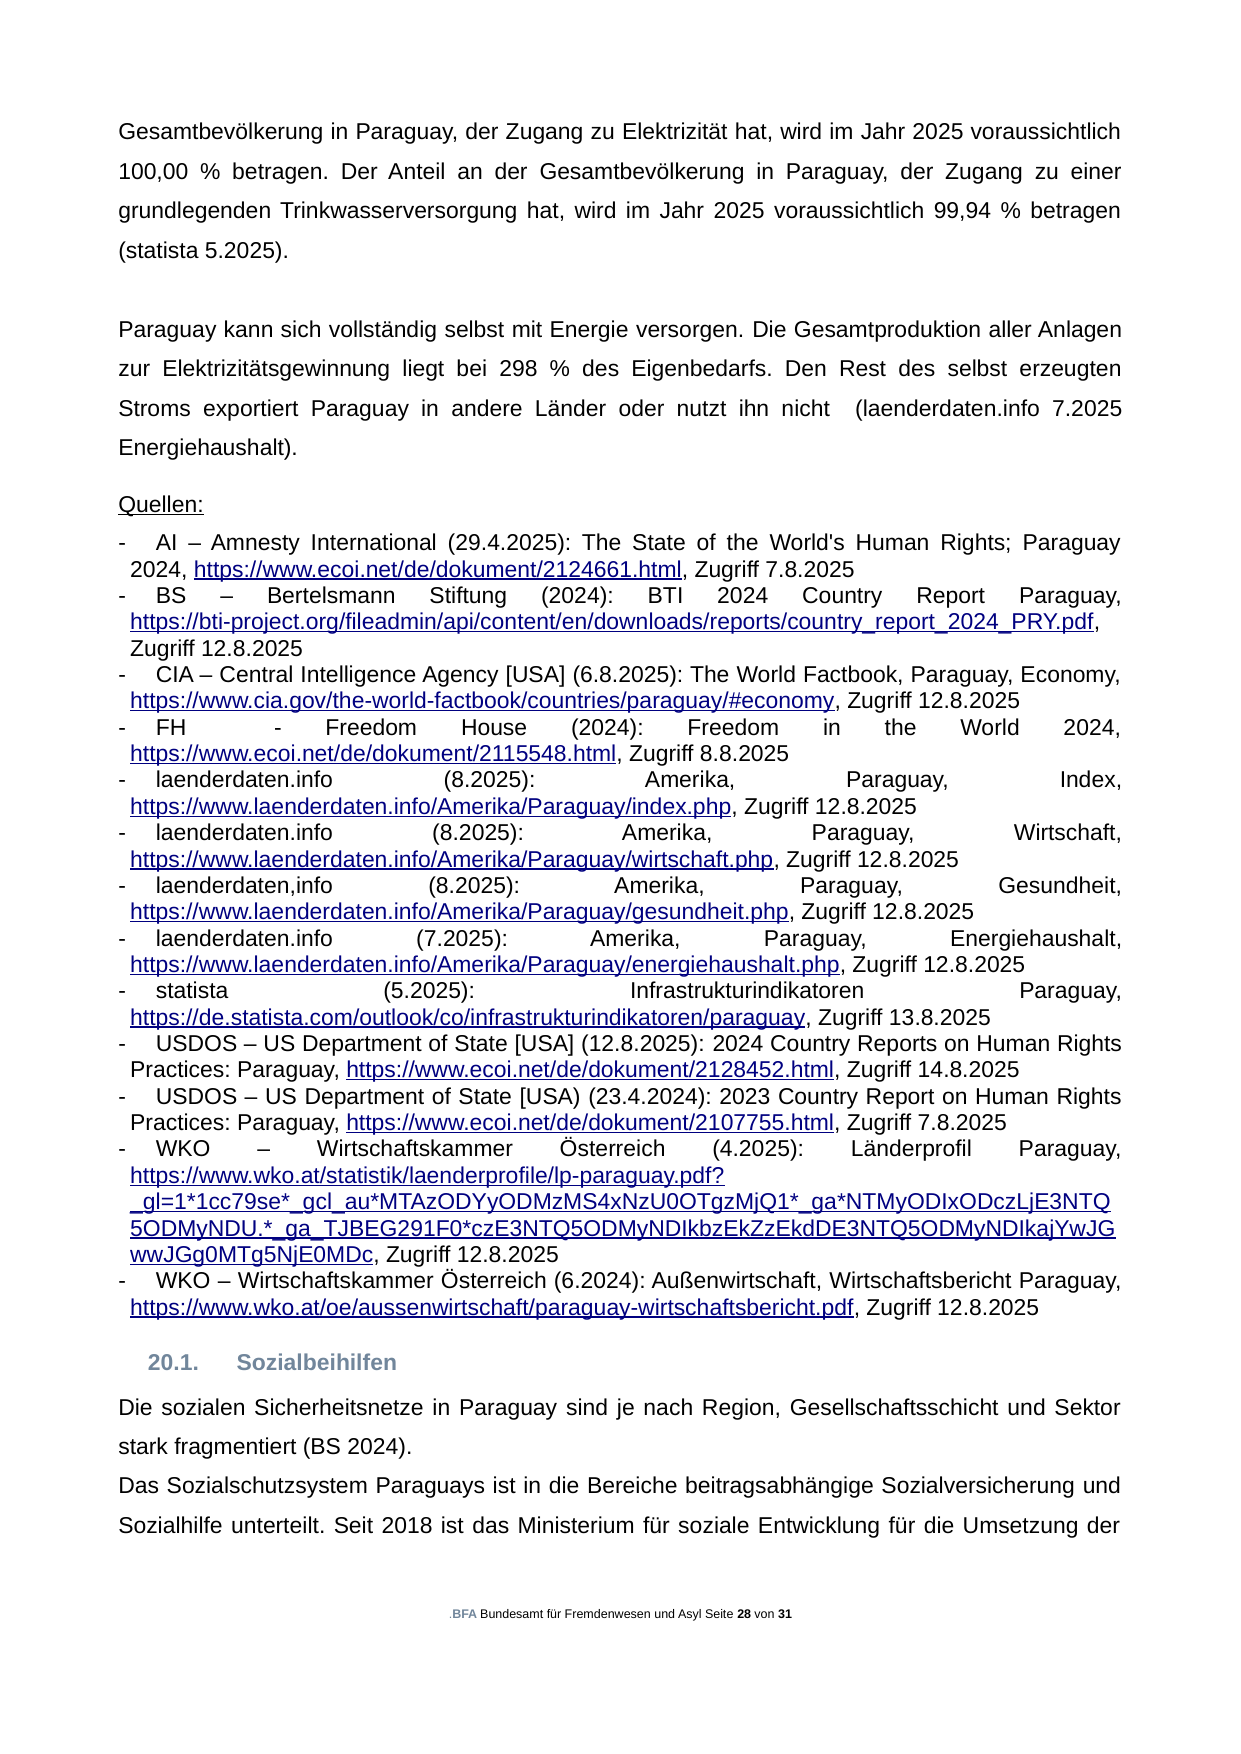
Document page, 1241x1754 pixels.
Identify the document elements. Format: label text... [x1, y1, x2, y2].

text Die sozialen Sicherheitsnetze in Paraguay sind je nach Region, Gesellschaftsschicht und Sektor stark fragmentiert (BS 2024). [118, 1393, 1122, 1459]
list CIA – Central Intelligence Agency [USA] (6.8.2025): The World Factbook, Paraguay, Economy, https://www.cia.gov/the-world-factbook/countries/paraguay/#economy, Zugriff 12.8.2025 [118, 661, 1122, 714]
list laenderdaten.info (8.2025): Amerika, Paraguay, Wirtschaft, https://www.laenderdaten.info/Amerika/Paraguay/wirtschaft.php, Zugriff 12.8.2025 [118, 819, 1122, 872]
list USDOS – US Department of State [USA) (23.4.2024): 2023 Country Report on Human Rights Practices: Paraguay, https://www.ecoi.net/de/dokument/2107755.html, Zugriff 7.8.2025 [118, 1083, 1122, 1135]
subtitle Sozialbeihilfen [148, 1349, 1111, 1376]
list WKO – Wirtschaftskammer Österreich (6.2024): Außenwirtschaft, Wirtschaftsbericht Paraguay, https://www.wko.at/oe/aussenwirtschaft/paraguay-wirtschaftsbericht.pdf, Zugriff 12.8.2025 [118, 1267, 1122, 1320]
text Paraguay kann sich vollständig selbst mit Energie versorgen. Die Gesamtproduktion aller Anlagen zur Elektrizitätsgewinnung liegt bei 298 % des Eigenbedarfs. Den Rest des selbst erzeugten Stroms exportiert Paraguay in andere Länder oder nutzt ihn nicht (laenderdaten.info 7.2025 Energiehaushalt). [118, 316, 1122, 460]
text Quellen: [118, 491, 1122, 517]
list BS – Bertelsmann Stiftung (2024): BTI 2024 Country Report Paraguay, https://bti-project.org/fileadmin/api/content/en/downloads/reports/country_report_2024_PRY.pdf, Zugriff 12.8.2025 [118, 582, 1122, 661]
list statista (5.2025): Infrastrukturindikatoren Paraguay, https://de.statista.com/outlook/co/infrastrukturindikatoren/paraguay, Zugriff 13.8.2025 [118, 977, 1122, 1030]
list WKO – Wirtschaftskammer Österreich (4.2025): Länderprofil Paraguay, https://www.wko.at/statistik/laenderprofile/lp-paraguay.pdf?_gl=1*1cc79se*_gcl_au*MTAzODYyODMzMS4xNzU0OTgzMjQ1*_ga*NTMyODIxODczLjE3NTQ5ODMyNDU.*_ga_TJBEG291F0*czE3NTQ5ODMyNDIkbzEkZzEkdDE3NTQ5ODMyNDIkajYwJGwwJGg0MTg5NjE0MDc, Zugriff 12.8.2025 [118, 1135, 1122, 1267]
text Gesamtbevölkerung in Paraguay, der Zugang zu Elektrizität hat, wird im Jahr 2025 voraussichtlich 100,00 % betragen. Der Anteil an der Gesamtbevölkerung in Paraguay, der Zugang zu einer grundlegenden Trinkwasserversorgung hat, wird im Jahr 2025 voraussichtlich 99,94 % betragen (statista 5.2025). [118, 118, 1122, 263]
list FH - Freedom House (2024): Freedom in the World 2024, https://www.ecoi.net/de/dokument/2115548.html, Zugriff 8.8.2025 [118, 714, 1122, 766]
list laenderdaten.info (7.2025): Amerika, Paraguay, Energiehaushalt, https://www.laenderdaten.info/Amerika/Paraguay/energiehaushalt.php, Zugriff 12.8.2025 [118, 924, 1122, 977]
list laenderdaten.info (8.2025): Amerika, Paraguay, Index, https://www.laenderdaten.info/Amerika/Paraguay/index.php, Zugriff 12.8.2025 [118, 766, 1122, 819]
list USDOS – US Department of State [USA] (12.8.2025): 2024 Country Reports on Human Rights Practices: Paraguay, https://www.ecoi.net/de/dokument/2128452.html, Zugriff 14.8.2025 [118, 1030, 1122, 1083]
text Das Sozialschutzsystem Paraguays ist in die Bereiche beitragsabhängige Sozialversicherung und Sozialhilfe unterteilt. Seit 2018 ist das Ministerium für soziale Entwicklung für die Umsetzung der [118, 1472, 1122, 1538]
list AI – Amnesty International (29.4.2025): The State of the World's Human Rights; Paraguay 2024, https://www.ecoi.net/de/dokument/2124661.html, Zugriff 7.8.2025 [118, 529, 1122, 582]
list laenderdaten,info (8.2025): Amerika, Paraguay, Gesundheit, https://www.laenderdaten.info/Amerika/Paraguay/gesundheit.php, Zugriff 12.8.2025 [118, 872, 1122, 924]
